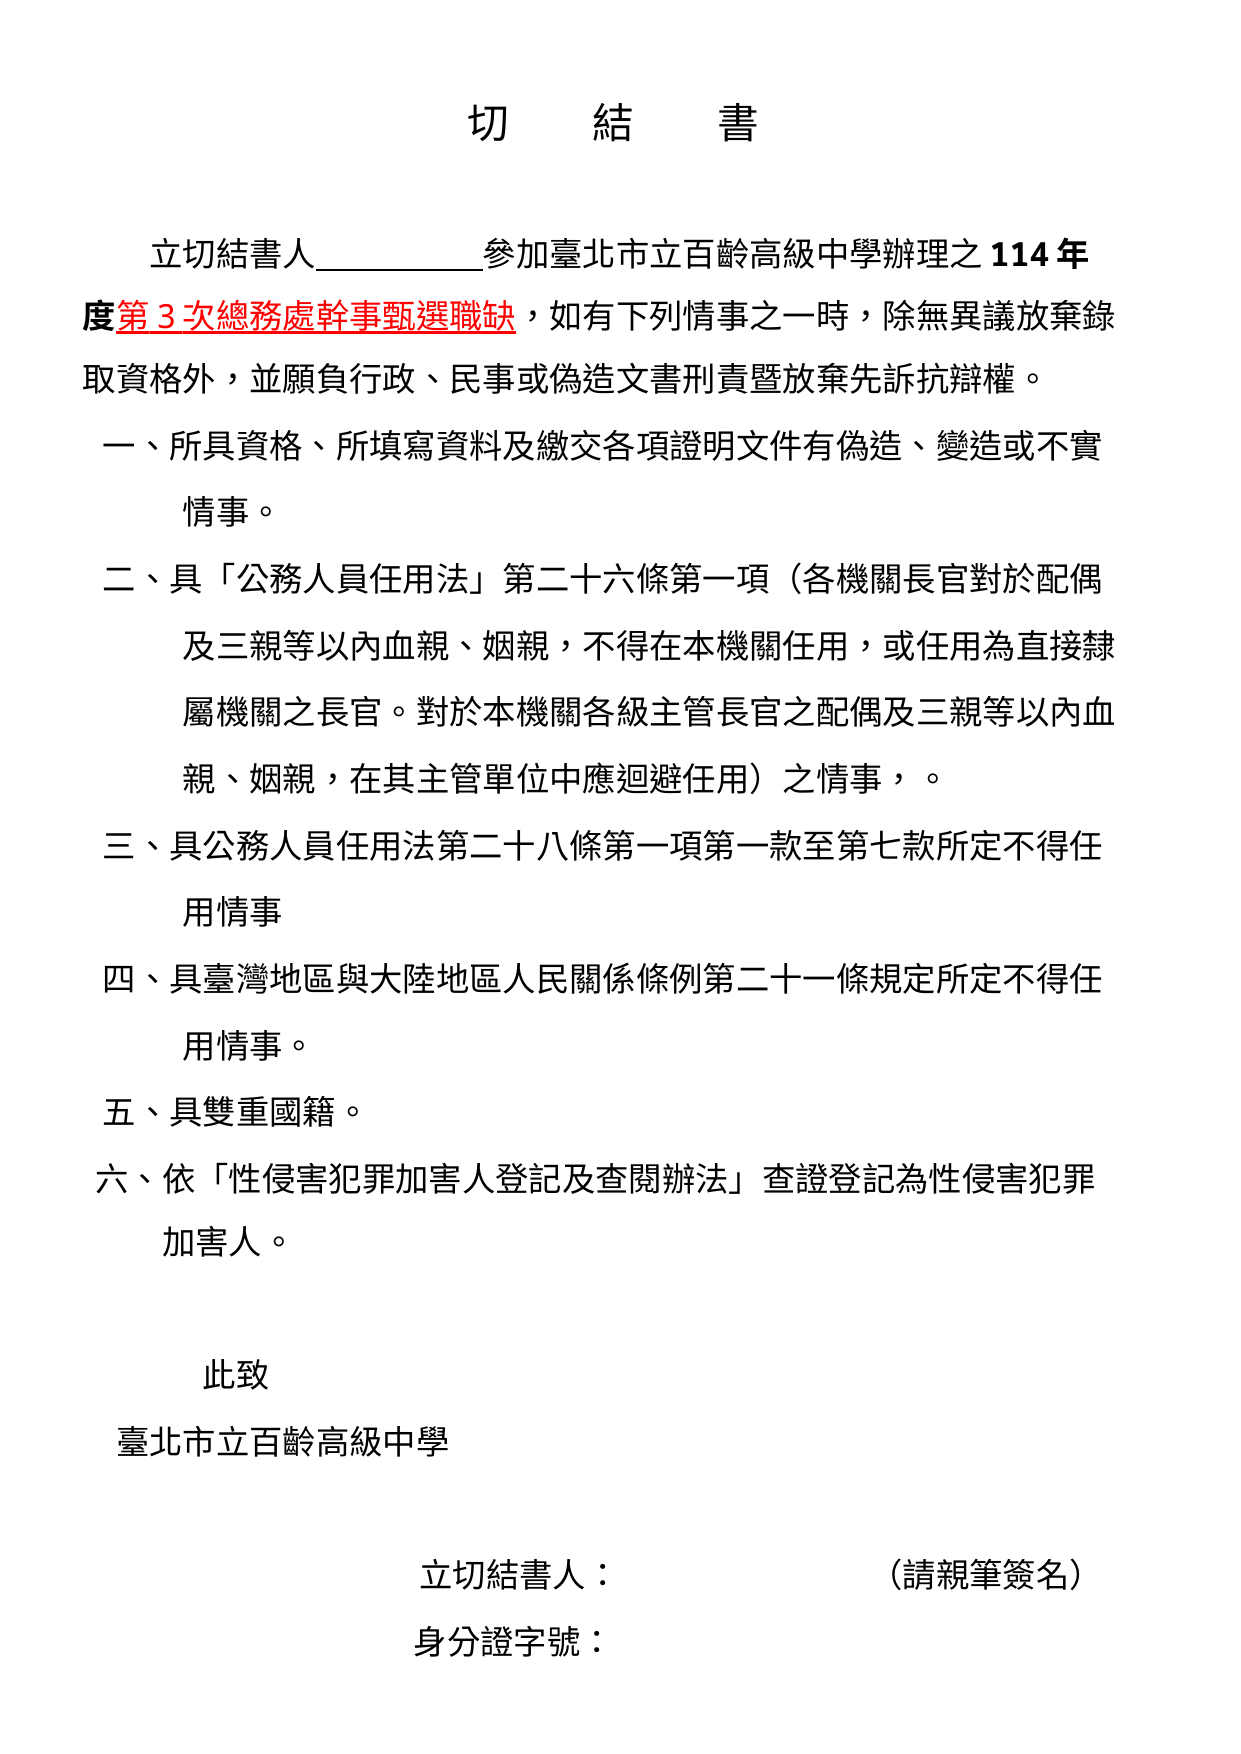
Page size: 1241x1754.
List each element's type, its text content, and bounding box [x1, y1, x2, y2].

text 立切結書人： （請親筆簽名） [83, 1531, 1122, 1594]
text 三、具公務人員任用法第二十八條第一項第一款至第七款所定不得任 [83, 802, 1122, 864]
text 用情事 [83, 869, 1122, 931]
text 臺北市立百齡高級中學 [83, 1398, 1122, 1460]
text 六、依「性侵害犯罪加害人登記及查閱辦法」查證登記為性侵害犯罪加害人。 [95, 1135, 1122, 1260]
text 此致 [83, 1331, 1122, 1394]
text 四、具臺灣地區與大陸地區人民關係條例第二十一條規定所定不得任 [83, 935, 1122, 998]
text 及三親等以內血親、姻親，不得在本機關任用，或任用為直接隸 [83, 602, 1122, 664]
text 情事。 [83, 469, 1122, 531]
text 屬機關之長官。對於本機關各級主管長官之配偶及三親等以內血 [83, 669, 1122, 731]
text 二、具「公務人員任用法」第二十六條第一項（各機關長官對於配偶 [83, 535, 1122, 598]
text 親、姻親，在其主管單位中應迴避任用）之情事，。 [83, 735, 1122, 798]
text 用情事。 [83, 1002, 1122, 1064]
text 一、所具資格、所填寫資料及繳交各項證明文件有偽造、變造或不實 [83, 402, 1122, 464]
text 身分證字號： [83, 1598, 1122, 1660]
text 立切結書人 參加臺北市立百齡高級中學辦理之114年度第3次總務處幹事甄選職缺，如有下列情事之一時，除無異議放棄錄取資格外，並願負行政、民事或偽造文書刑責暨放棄先訴抗辯權。 [83, 210, 1122, 398]
text 五、具雙重國籍。 [83, 1069, 1122, 1131]
text 切 結 書 [104, 79, 1122, 142]
